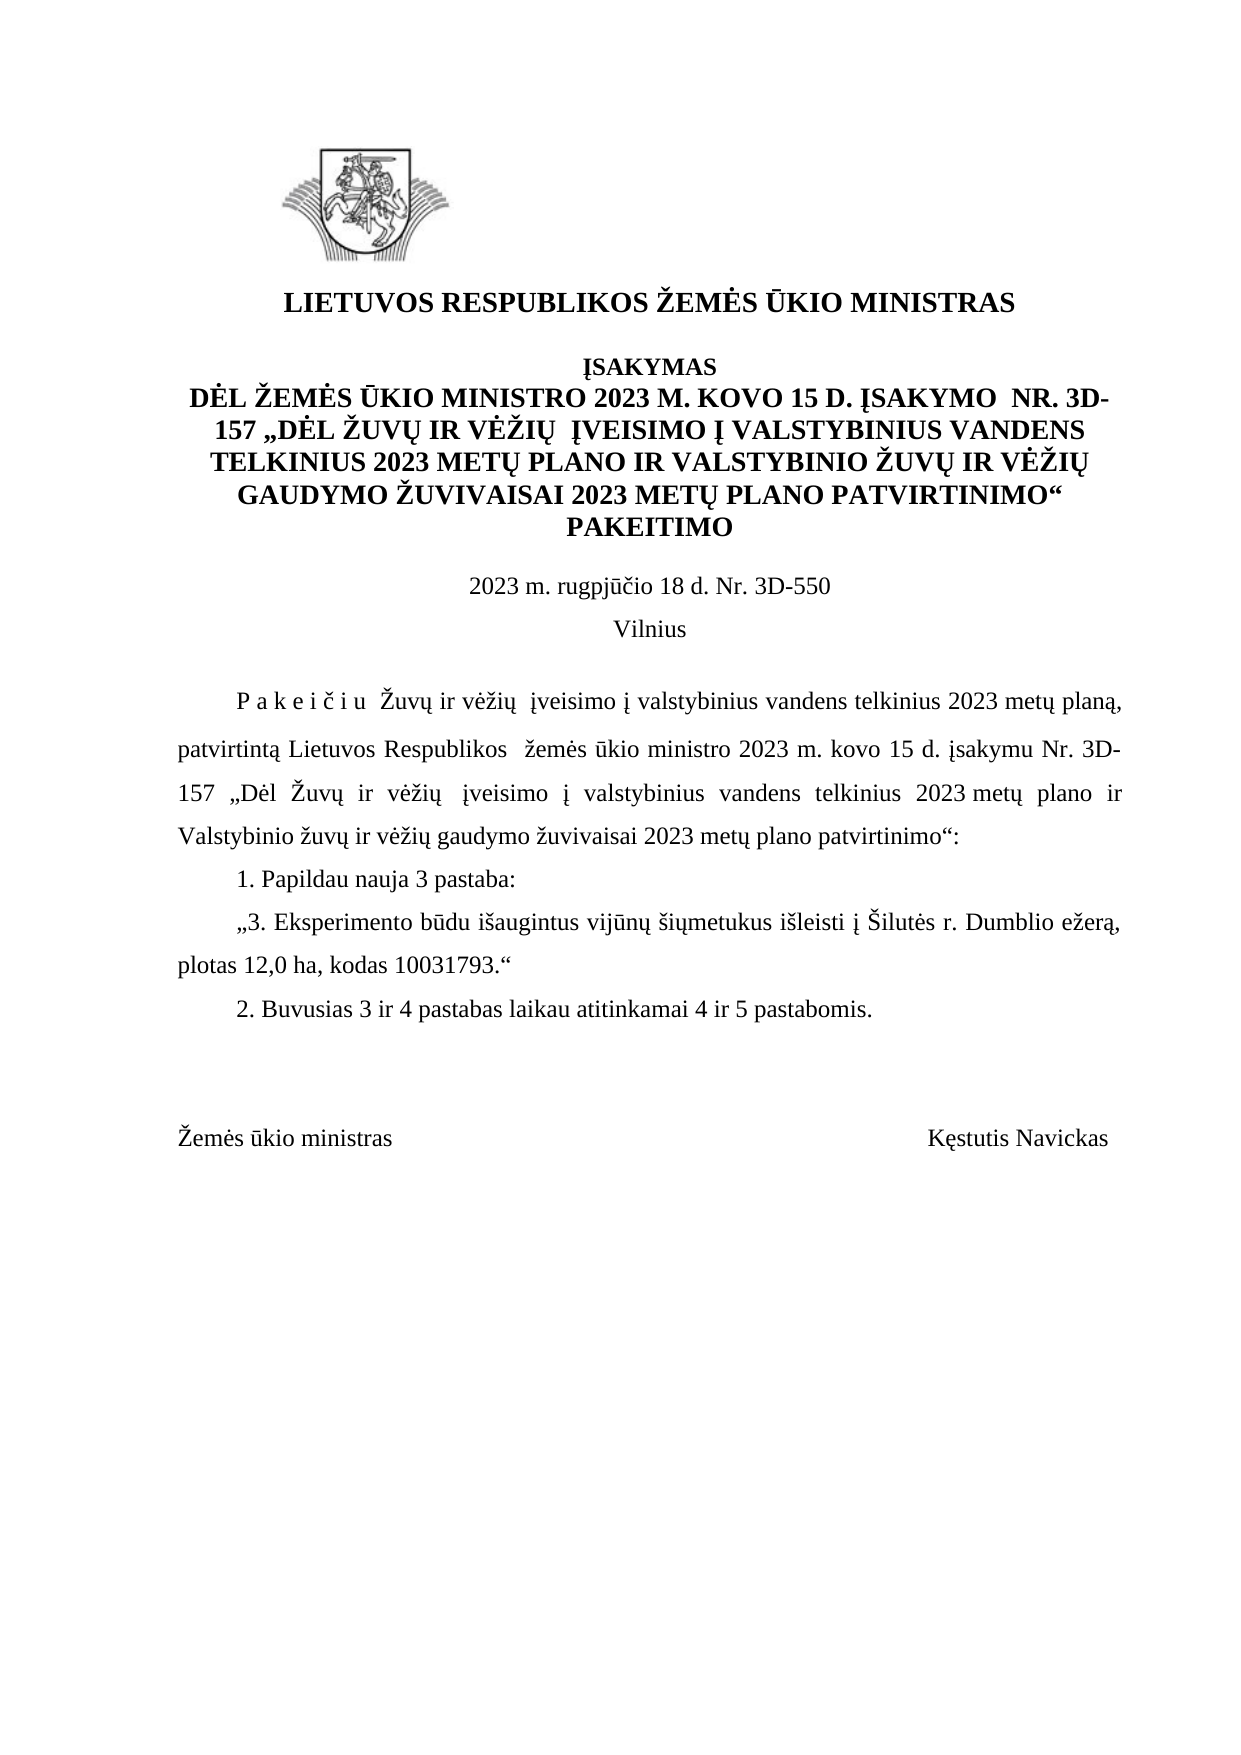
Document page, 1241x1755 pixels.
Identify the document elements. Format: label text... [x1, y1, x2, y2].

text Vilnius [177, 614, 1122, 643]
text Žemės ūkio ministras Kęstutis Navickas [177, 1123, 1122, 1152]
text DĖL ŽEMĖS ŪKIO MINISTRO 2023 M. KOVO 15 D. ĮSAKYMO NR. 3D-157 „DĖL ŽUVŲ IR VĖŽIŲ ĮVEISIMO Į VALSTYBINIUS VANDENS TELKINIUS 2023 METŲ PLANO IR VALSTYBINIO ŽUVŲ IR VĖŽIŲ GAUDYMO ŽUVIVAISAI 2023 METŲ PLANO PATVIRTINIMO“ PAKEITIMO [177, 381, 1122, 543]
text Pakeičiu Žuvų ir vėžių įveisimo į valstybinius vandens telkinius 2023 metų planą, patvirtintą Lietuvos Respublikos žemės ūkio ministro 2023 m. kovo 15 d. įsakymu Nr. 3D-157 „Dėl Žuvų ir vėžių įveisimo į valstybinius vandens telkinius 2023 metų plano ir Valstybinio žuvų ir vėžių gaudymo žuvivaisai 2023 metų plano patvirtinimo“: [177, 686, 1122, 850]
text „3. Eksperimento būdu išaugintus vijūnų šiųmetukus išleisti į Šilutės r. Dumblio ežerą, plotas 12,0 ha, kodas 10031793.“ [177, 907, 1122, 979]
text ĮSAKYMAS [177, 352, 1122, 381]
text LIETUVOS RESPUBLIKOS ŽEMĖS ŪKIO MINISTRAS [177, 285, 1122, 318]
text 2. Buvusias 3 ir 4 pastabas laikau atitinkamai 4 ir 5 pastabomis. [177, 994, 1122, 1022]
text 2023 m. rugpjūčio 18 d. Nr. 3D-550 [177, 571, 1122, 600]
text 1. Papildau nauja 3 pastaba: [177, 864, 1122, 893]
